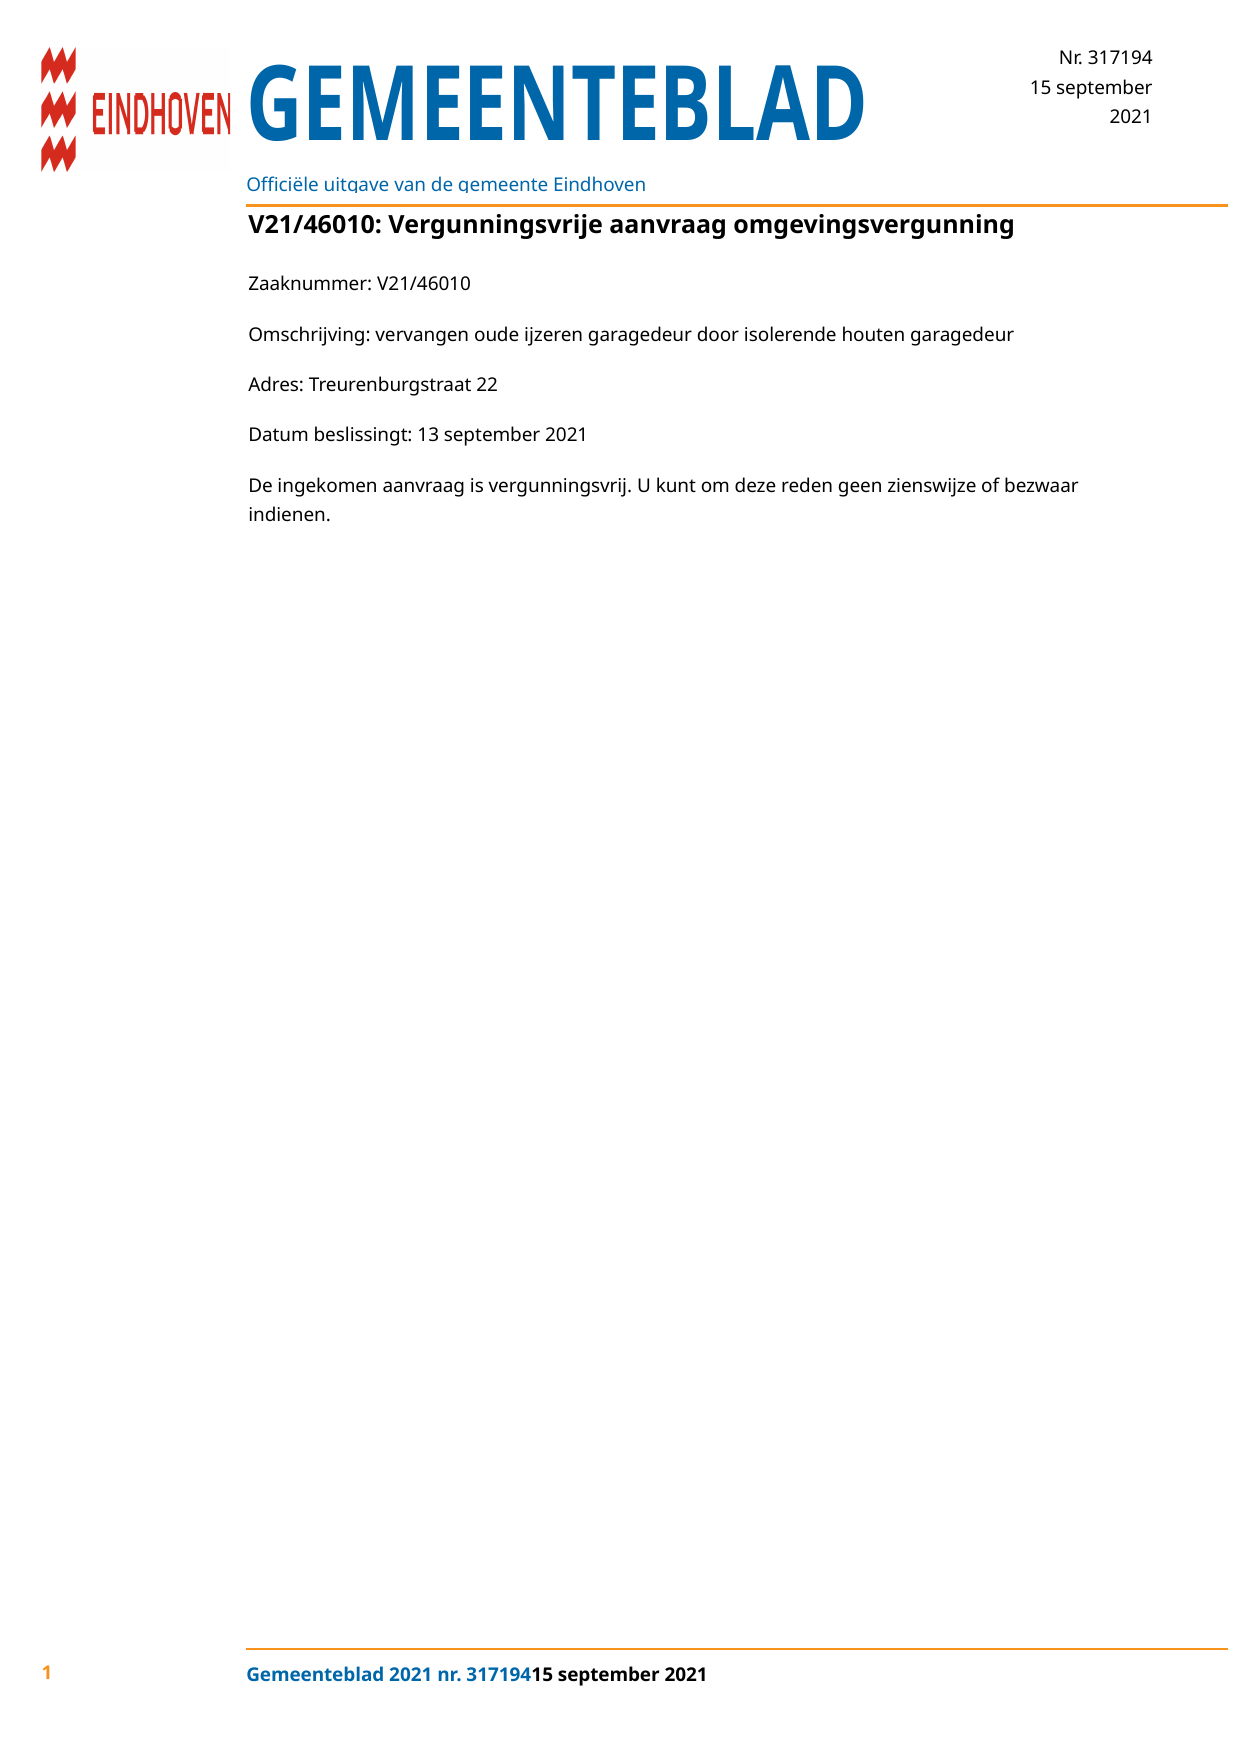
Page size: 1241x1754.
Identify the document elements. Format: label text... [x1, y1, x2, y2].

text Omschrijving: vervangen oude ijzeren garagedeur door isolerende houten garagedeur [248, 321, 1152, 346]
text V21/46010: Vergunningsvrije aanvraag omgevingsvergunning [248, 207, 1152, 241]
text Zaaknummer: V21/46010 [248, 270, 1152, 296]
text De ingekomen aanvraag is vergunningsvrij. U kunt om deze reden geen zienswijze of bezwaar indienen. [248, 472, 1152, 527]
text Datum beslissingt: 13 september 2021 [248, 422, 1152, 447]
text Adres: Treurenburgstraat 22 [248, 371, 1152, 397]
picture [41, 47, 231, 172]
